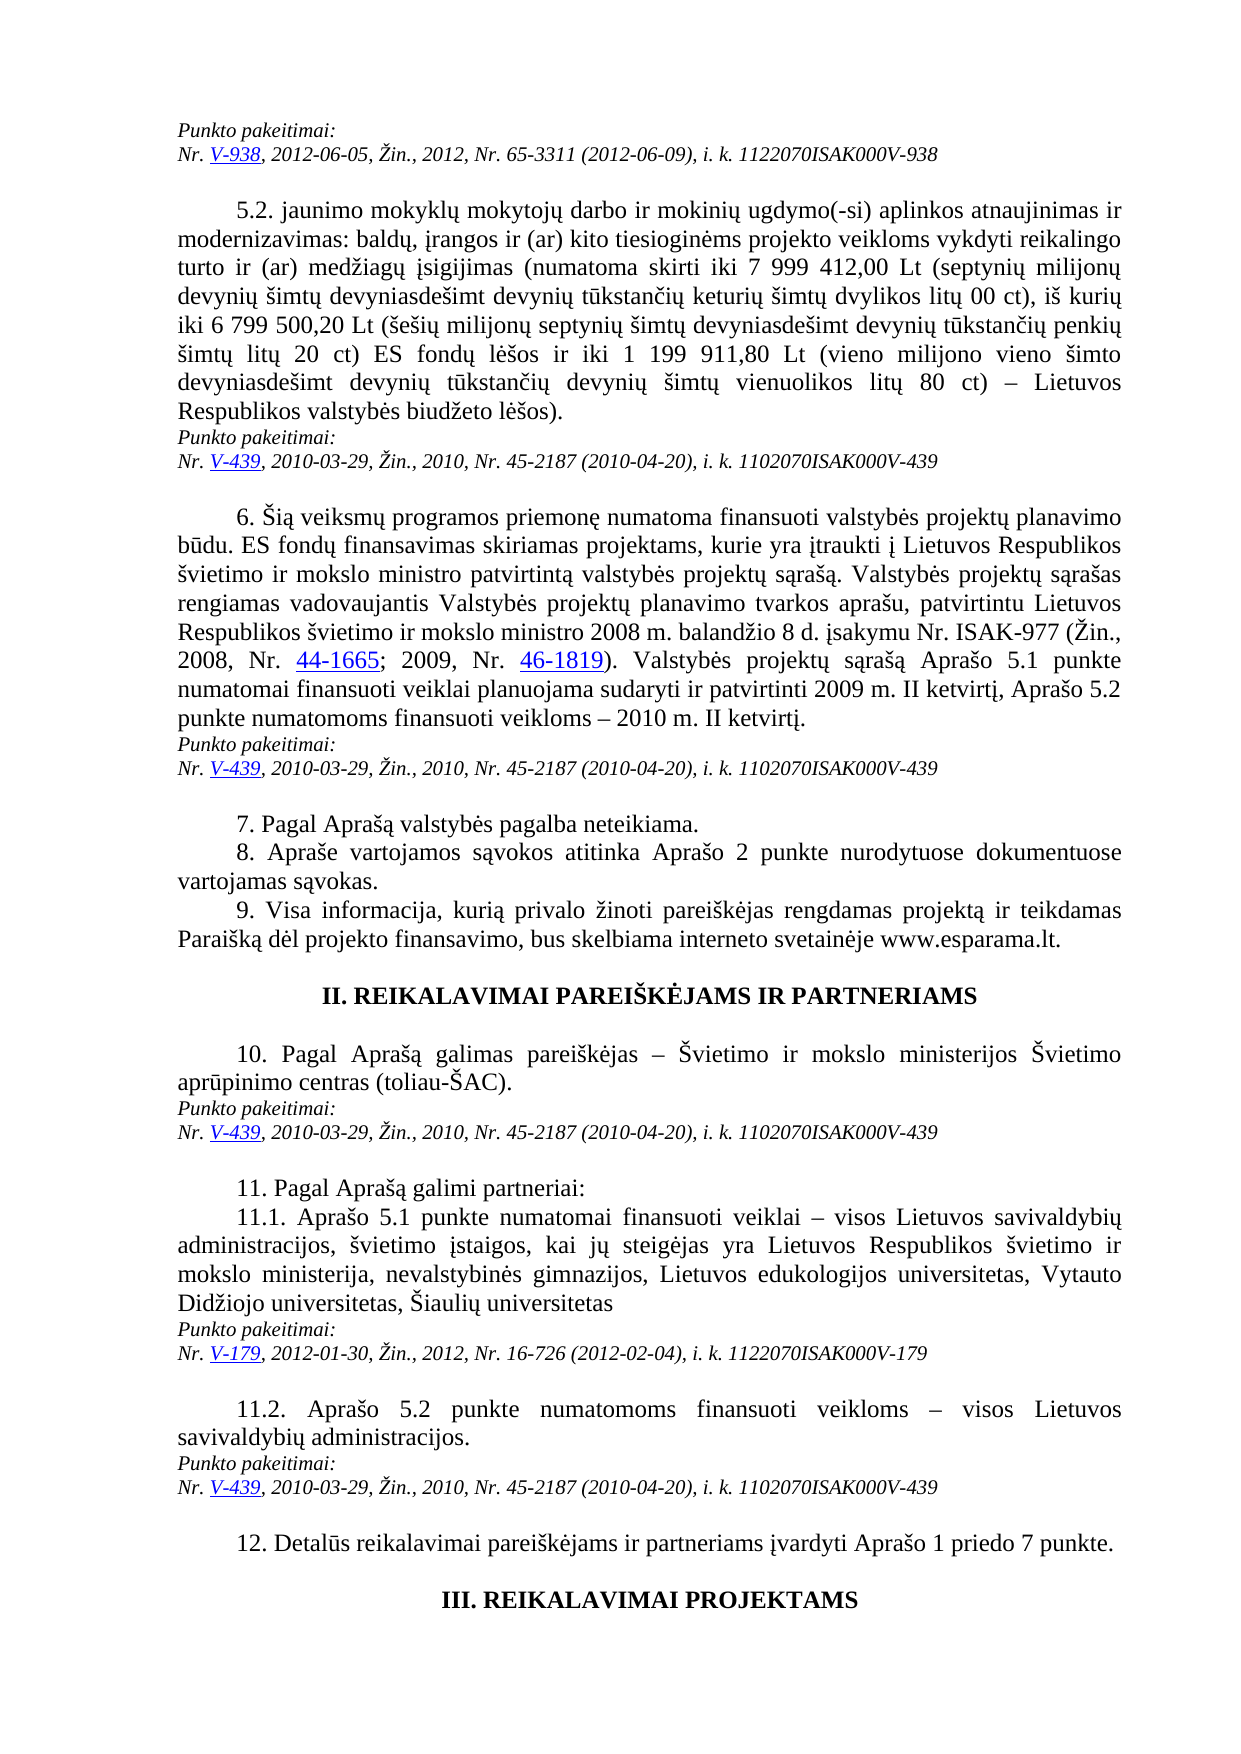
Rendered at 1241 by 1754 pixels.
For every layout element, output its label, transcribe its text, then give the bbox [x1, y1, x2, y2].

text Punkto pakeitimai: [177, 1451, 1122, 1475]
text Punkto pakeitimai: [177, 118, 1122, 142]
text Nr. V-439, 2010-03-29, Žin., 2010, Nr. 45-2187 (2010-04-20), i. k. 1102070ISAK000V-439 [177, 449, 1122, 473]
text Punkto pakeitimai: [177, 1317, 1122, 1341]
text 12. Detalūs reikalavimai pareiškėjams ir partneriams įvardyti Aprašo 1 priedo 7 punkte. [177, 1528, 1122, 1557]
text Punkto pakeitimai: [177, 1096, 1122, 1120]
text Punkto pakeitimai: [177, 732, 1122, 756]
text Nr. V-938, 2012-06-05, Žin., 2012, Nr. 65-3311 (2012-06-09), i. k. 1122070ISAK000V-938 [177, 142, 1122, 166]
text II. REIKALAVIMAI PAREIŠKĖJAMS IR PARTNERIAMS [177, 981, 1122, 1010]
text 5.2. jaunimo mokyklų mokytojų darbo ir mokinių ugdymo(-si) aplinkos atnaujinimas ir modernizavimas: baldų, įrangos ir (ar) kito tiesioginėms projekto veikloms vykdyti reikalingo turto ir (ar) medžiagų įsigijimas (numatoma skirti iki 7 999 412,00 Lt (septynių milijonų devynių šimtų devyniasdešimt devynių tūkstančių keturių šimtų dvylikos litų 00 ct), iš kurių iki 6 799 500,20 Lt (šešių milijonų septynių šimtų devyniasdešimt devynių tūkstančių penkių šimtų litų 20 ct) ES fondų lėšos ir iki 1 199 911,80 Lt (vieno milijono vieno šimto devyniasdešimt devynių tūkstančių devynių šimtų vienuolikos litų 80 ct) – Lietuvos Respublikos valstybės biudžeto lėšos). [177, 195, 1122, 425]
text 11.1. Aprašo 5.1 punkte numatomai finansuoti veiklai – visos Lietuvos savivaldybių administracijos, švietimo įstaigos, kai jų steigėjas yra Lietuvos Respublikos švietimo ir mokslo ministerija, nevalstybinės gimnazijos, Lietuvos edukologijos universitetas, Vytauto Didžiojo universitetas, Šiaulių universitetas [177, 1202, 1122, 1317]
text 10. Pagal Aprašą galimas pareiškėjas – Švietimo ir mokslo ministerijos Švietimo aprūpinimo centras (toliau-ŠAC). [177, 1039, 1122, 1096]
text III. REIKALAVIMAI PROJEKTAMS [177, 1586, 1122, 1614]
text Nr. V-179, 2012-01-30, Žin., 2012, Nr. 16-726 (2012-02-04), i. k. 1122070ISAK000V-179 [177, 1341, 1122, 1365]
text Nr. V-439, 2010-03-29, Žin., 2010, Nr. 45-2187 (2010-04-20), i. k. 1102070ISAK000V-439 [177, 1475, 1122, 1499]
text Nr. V-439, 2010-03-29, Žin., 2010, Nr. 45-2187 (2010-04-20), i. k. 1102070ISAK000V-439 [177, 1120, 1122, 1144]
text 11.2. Aprašo 5.2 punkte numatomoms finansuoti veikloms – visos Lietuvos savivaldybių administracijos. [177, 1394, 1122, 1451]
text 6. Šią veiksmų programos priemonę numatoma finansuoti valstybės projektų planavimo būdu. ES fondų finansavimas skiriamas projektams, kurie yra įtraukti į Lietuvos Respublikos švietimo ir mokslo ministro patvirtintą valstybės projektų sąrašą. Valstybės projektų sąrašas rengiamas vadovaujantis Valstybės projektų planavimo tvarkos aprašu, patvirtintu Lietuvos Respublikos švietimo ir mokslo ministro 2008 m. balandžio 8 d. įsakymu Nr. ISAK-977 (Žin., 2008, Nr. 44-1665; 2009, Nr. 46-1819). Valstybės projektų sąrašą Aprašo 5.1 punkte numatomai finansuoti veiklai planuojama sudaryti ir patvirtinti 2009 m. II ketvirtį, Aprašo 5.2 punkte numatomoms finansuoti veikloms – 2010 m. II ketvirtį. [177, 502, 1122, 732]
text 9. Visa informacija, kurią privalo žinoti pareiškėjas rengdamas projektą ir teikdamas Paraišką dėl projekto finansavimo, bus skelbiama interneto svetainėje www.esparama.lt. [177, 895, 1122, 952]
text Nr. V-439, 2010-03-29, Žin., 2010, Nr. 45-2187 (2010-04-20), i. k. 1102070ISAK000V-439 [177, 756, 1122, 780]
text 11. Pagal Aprašą galimi partneriai: [177, 1173, 1122, 1202]
text Punkto pakeitimai: [177, 425, 1122, 449]
text 8. Apraše vartojamos sąvokos atitinka Aprašo 2 punkte nurodytuose dokumentuose vartojamas sąvokas. [177, 837, 1122, 895]
text 7. Pagal Aprašą valstybės pagalba neteikiama. [177, 809, 1122, 837]
